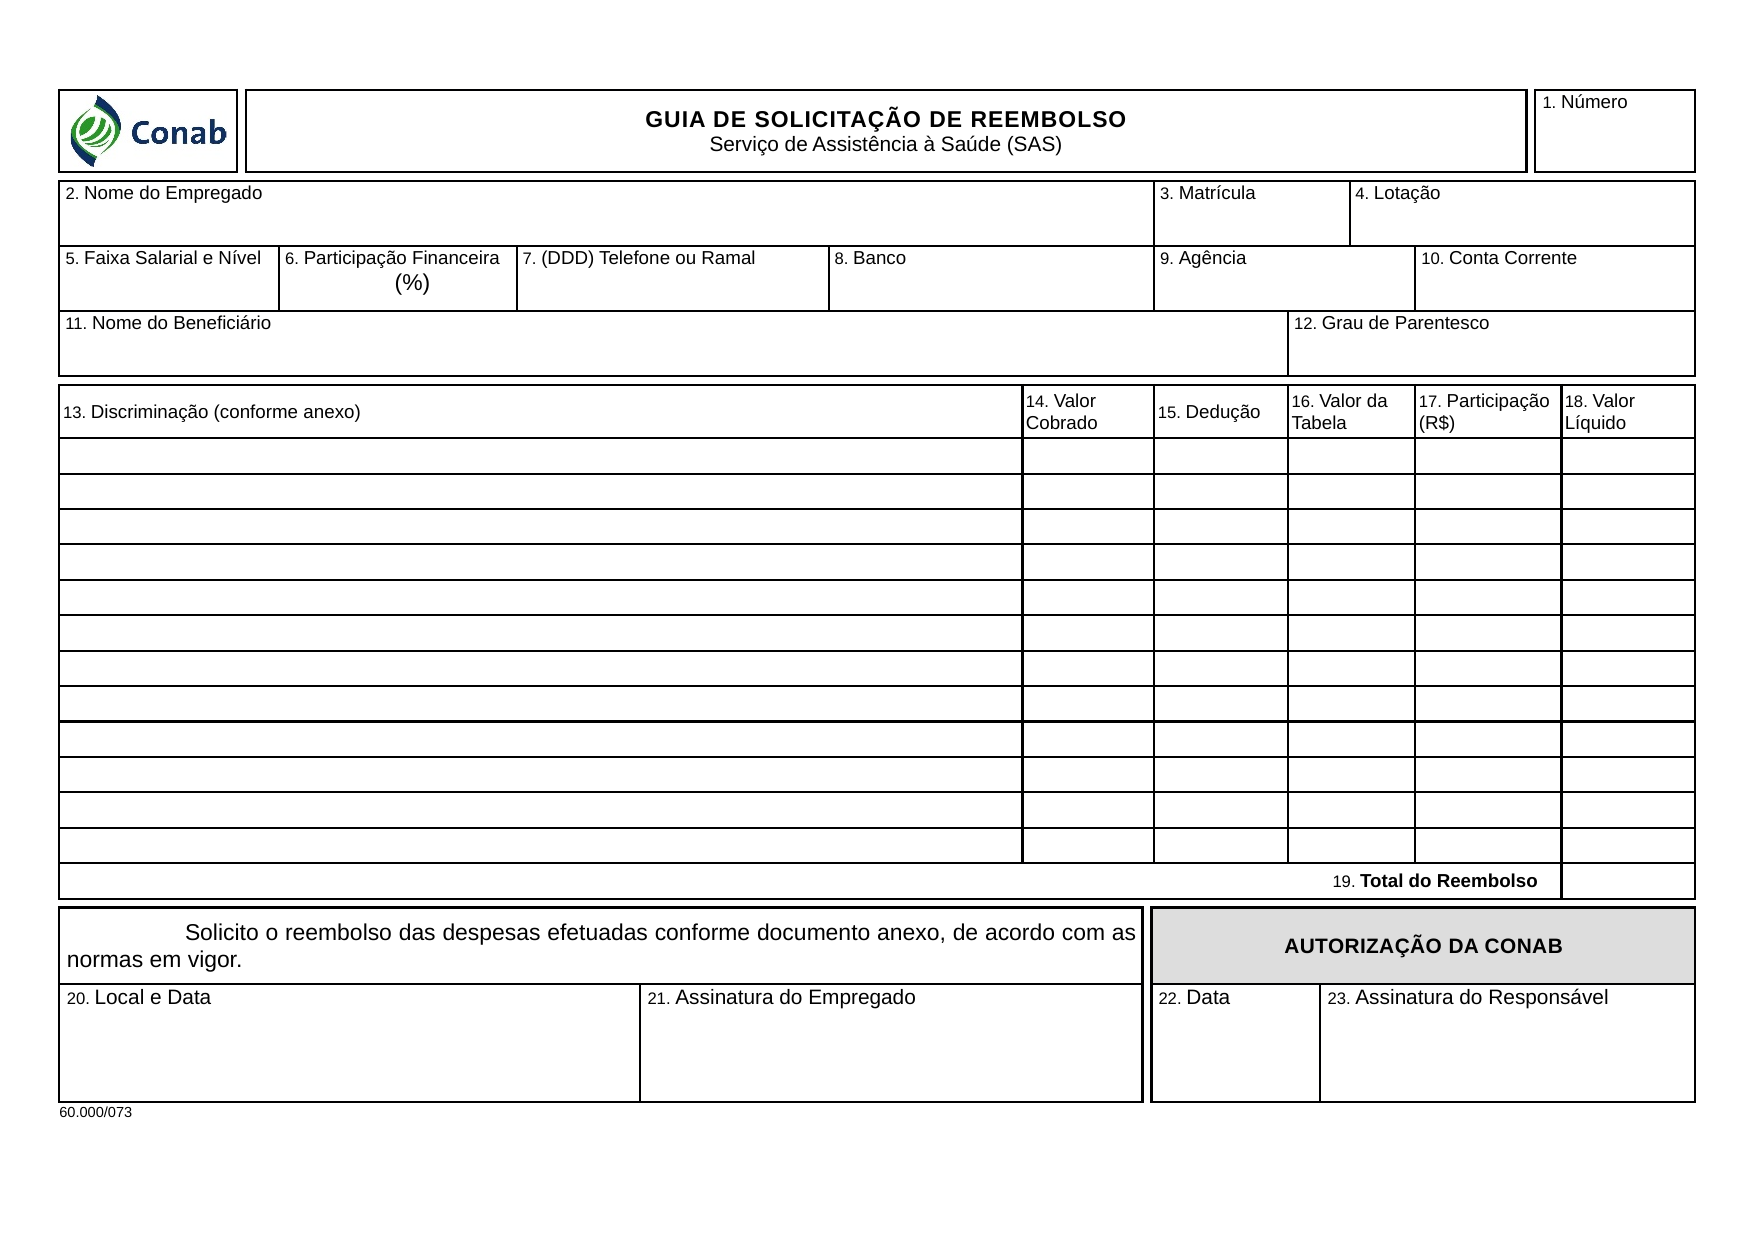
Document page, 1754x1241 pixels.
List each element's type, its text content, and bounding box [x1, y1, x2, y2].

table_cell [60, 581, 1021, 614]
table_cell [1024, 616, 1153, 649]
table_cell 8. Banco [830, 247, 1153, 310]
table_cell [1289, 545, 1414, 579]
table_cell [1155, 829, 1287, 862]
table_cell 7. (DDD) Telefone ou Ramal [518, 247, 828, 310]
table_cell [1416, 545, 1560, 579]
table_cell [1024, 723, 1153, 756]
table_cell [1563, 616, 1694, 649]
table_cell [59, 377, 1695, 384]
table_cell [60, 758, 1021, 791]
table_cell 20. Local e Data [60, 985, 639, 1101]
table_cell [1416, 652, 1560, 685]
table_cell [1563, 723, 1694, 756]
table_cell [60, 475, 1021, 508]
table_cell [1563, 793, 1694, 827]
table_cell [1024, 652, 1153, 685]
table_cell [1289, 475, 1414, 508]
table_cell [1416, 793, 1560, 827]
table_cell [1024, 758, 1153, 791]
table_cell [1563, 687, 1694, 720]
table_cell 11. Nome do Beneficiário [60, 312, 1287, 375]
table_cell [1563, 864, 1694, 897]
table_cell [1024, 439, 1153, 472]
table_cell [1024, 475, 1153, 508]
table_cell [1563, 758, 1694, 791]
table_cell 16. Valor da Tabela [1289, 386, 1414, 437]
table_cell [1155, 616, 1287, 649]
table_cell [1416, 723, 1560, 756]
table_cell [1563, 439, 1694, 472]
table_cell [60, 545, 1021, 579]
table_cell [1289, 581, 1414, 614]
table_cell [1024, 793, 1153, 827]
table_cell [60, 439, 1021, 472]
table_cell [1416, 616, 1560, 649]
table_header 1. Número [1536, 91, 1694, 171]
table_cell [59, 171, 1695, 180]
table_cell 23. Assinatura do Responsável [1321, 985, 1694, 1101]
table_cell [59, 900, 1695, 906]
table_cell [1155, 545, 1287, 579]
table_cell [1563, 829, 1694, 862]
table_cell [1289, 510, 1414, 543]
text 60.000/073 [59, 1103, 1695, 1120]
table_cell 14. Valor Cobrado [1024, 386, 1153, 437]
table_cell [1155, 723, 1287, 756]
table_header [238, 89, 245, 171]
table_cell [1563, 652, 1694, 685]
table_cell 19. Total do Reembolso [60, 864, 1560, 897]
table_cell [1155, 510, 1287, 543]
table_cell 2. Nome do Empregado [60, 182, 1153, 245]
table_cell 4. Lotação [1351, 182, 1694, 245]
table_cell 6. Participação Financeira (%) [280, 247, 516, 310]
table_cell [1289, 793, 1414, 827]
table_header [60, 91, 236, 171]
table_cell 9. Agência [1155, 247, 1414, 310]
table_cell [1155, 652, 1287, 685]
table_cell [1563, 581, 1694, 614]
table_cell [60, 687, 1021, 720]
table_cell [1416, 581, 1560, 614]
table_cell [1563, 510, 1694, 543]
table_cell 12. Grau de Parentesco [1289, 312, 1694, 375]
table_cell 15. Dedução [1155, 386, 1287, 437]
table_cell [1024, 829, 1153, 862]
table_cell 22. Data [1153, 985, 1319, 1101]
table_cell [1416, 758, 1560, 791]
table_cell AUTORIZAÇÃO DA CONAB [1153, 909, 1694, 983]
table_cell [60, 829, 1021, 862]
table_cell [1416, 439, 1560, 472]
table_cell [1144, 906, 1150, 1101]
table_cell Solicito o reembolso das despesas efetuadas conforme documento anexo, de acordo com as normas em vigor. [60, 909, 1141, 983]
table_cell [1563, 475, 1694, 508]
table_cell 3. Matrícula [1155, 182, 1349, 245]
table_cell [1289, 758, 1414, 791]
table_cell [1416, 687, 1560, 720]
table_cell [60, 616, 1021, 649]
table_cell [1289, 829, 1414, 862]
table_cell [1155, 581, 1287, 614]
table_cell [1416, 475, 1560, 508]
table_cell [1155, 439, 1287, 472]
table_cell [1289, 652, 1414, 685]
table_cell [1155, 793, 1287, 827]
table_cell [1289, 616, 1414, 649]
table_cell [60, 723, 1021, 756]
table_cell [1024, 581, 1153, 614]
table_cell 21. Assinatura do Empregado [641, 985, 1141, 1101]
table_cell 10. Conta Corrente [1416, 247, 1694, 310]
table_header [1528, 89, 1534, 171]
table_cell [1289, 687, 1414, 720]
table_cell 18. Valor Líquido [1563, 386, 1694, 437]
table_cell [1024, 687, 1153, 720]
table_cell [1155, 758, 1287, 791]
table_cell [60, 510, 1021, 543]
table_cell 17. Participação (R$) [1416, 386, 1560, 437]
table_cell [1289, 439, 1414, 472]
table_cell [1155, 687, 1287, 720]
table_cell [1289, 723, 1414, 756]
table_cell [1563, 545, 1694, 579]
table_cell 5. Faixa Salarial e Nível [60, 247, 278, 310]
table_cell [1155, 475, 1287, 508]
table_cell [60, 793, 1021, 827]
table_cell [1024, 545, 1153, 579]
table_cell [60, 652, 1021, 685]
table_cell [1024, 510, 1153, 543]
table_cell 13. Discriminação (conforme anexo) [60, 386, 1021, 437]
table_header GUIA DE SOLICITAÇÃO DE REEMBOLSO Serviço de Assistência à Saúde (SAS) [247, 91, 1525, 171]
table_cell [1416, 829, 1560, 862]
table_cell [1416, 510, 1560, 543]
picture [70, 95, 227, 167]
